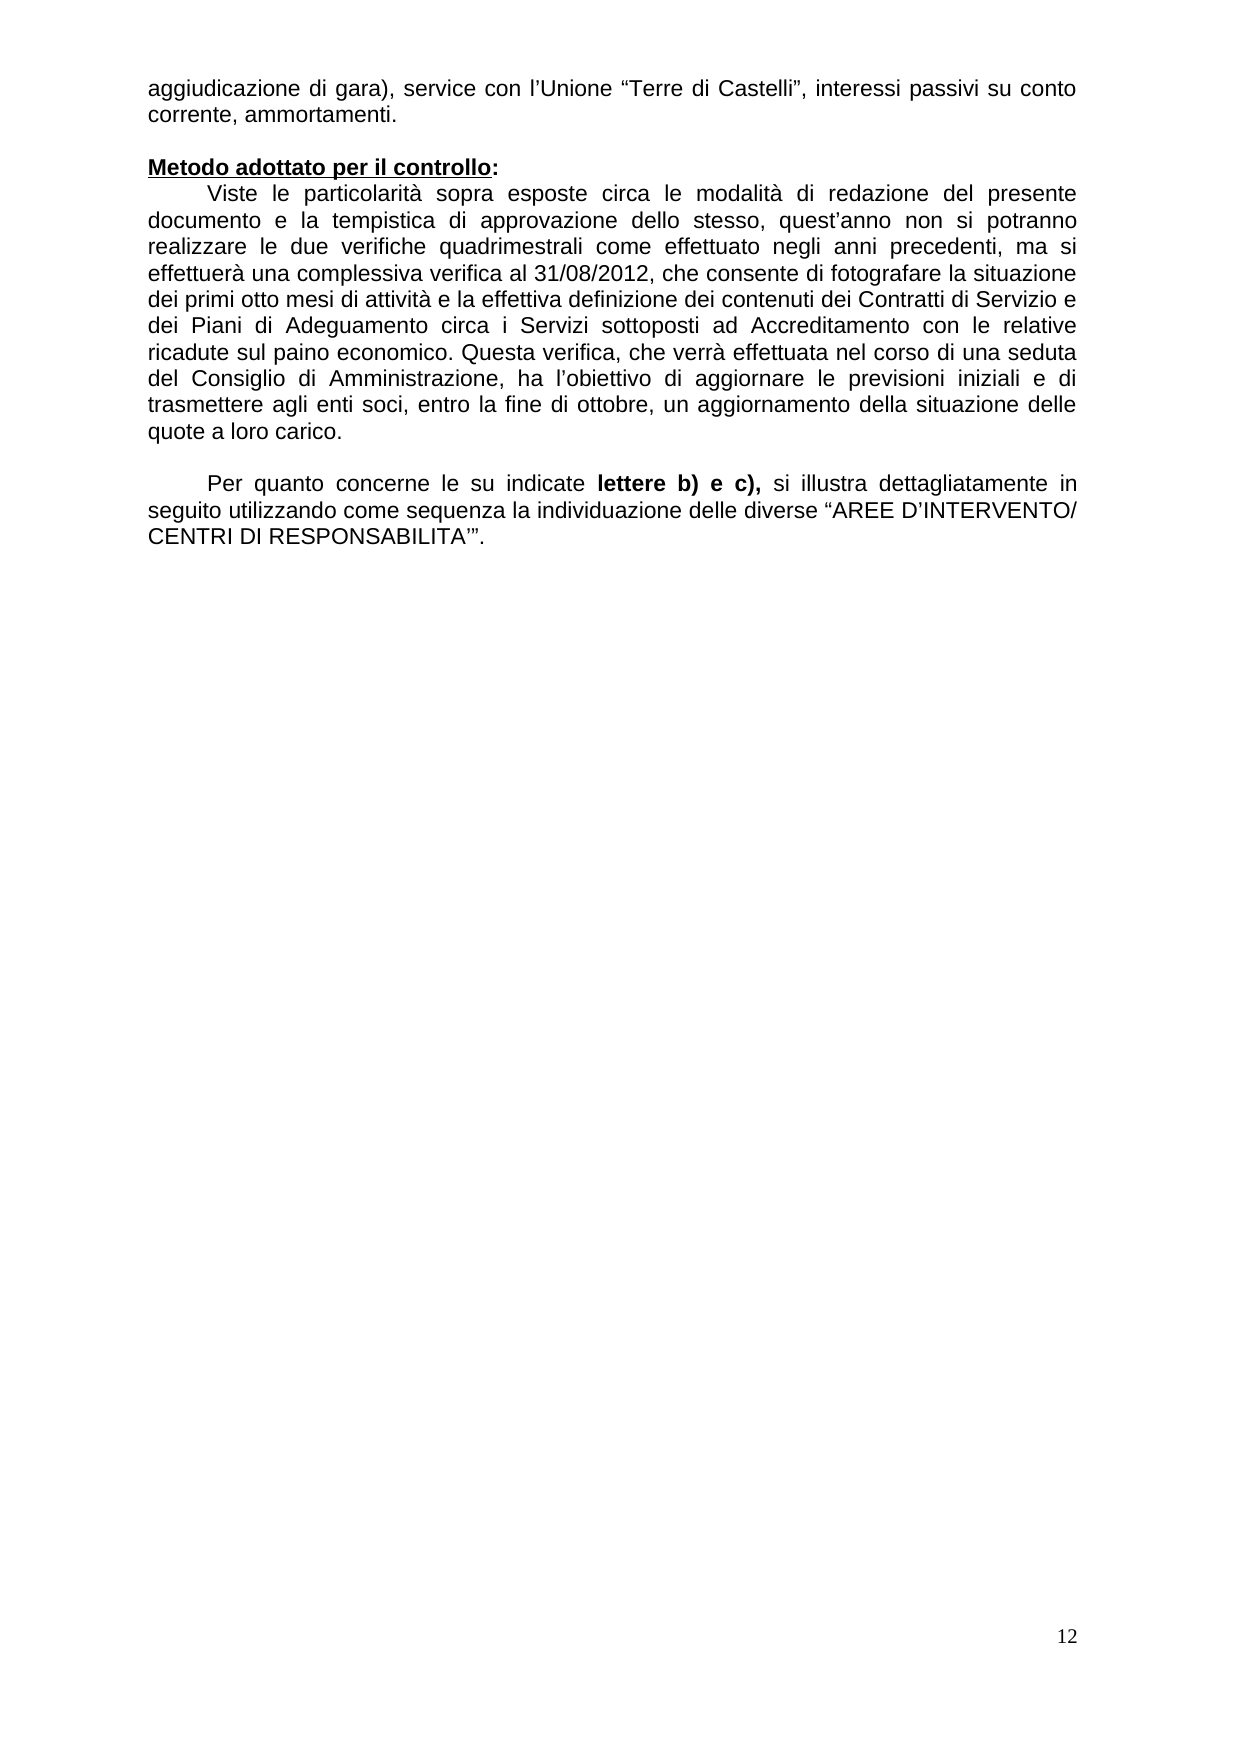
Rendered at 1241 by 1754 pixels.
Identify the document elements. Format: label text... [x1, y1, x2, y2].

text aggiudicazione di gara), service con l’Unione “Terre di Castelli”, interessi passivi su conto corrente, ammortamenti. [148, 75, 1078, 128]
text Metodo adottato per il controllo: [148, 154, 1078, 180]
text Viste le particolarità sopra esposte circa le modalità di redazione del presente documento e la tempistica di approvazione dello stesso, quest’anno non si potranno realizzare le due verifiche quadrimestrali come effettuato negli anni precedenti, ma si effettuerà una complessiva verifica al 31/08/2012, che consente di fotografare la situazione dei primi otto mesi di attività e la effettiva definizione dei contenuti dei Contratti di Servizio e dei Piani di Adeguamento circa i Servizi sottoposti ad Accreditamento con le relative ricadute sul paino economico. Questa verifica, che verrà effettuata nel corso di una seduta del Consiglio di Amministrazione, ha l’obiettivo di aggiornare le previsioni iniziali e di trasmettere agli enti soci, entro la fine di ottobre, un aggiornamento della situazione delle quote a loro carico. [148, 180, 1078, 444]
text Per quanto concerne le su indicate lettere b) e c), si illustra dettagliatamente in seguito utilizzando come sequenza la individuazione delle diverse “AREE D’INTERVENTO/ CENTRI DI RESPONSABILITA’”. [148, 470, 1078, 549]
